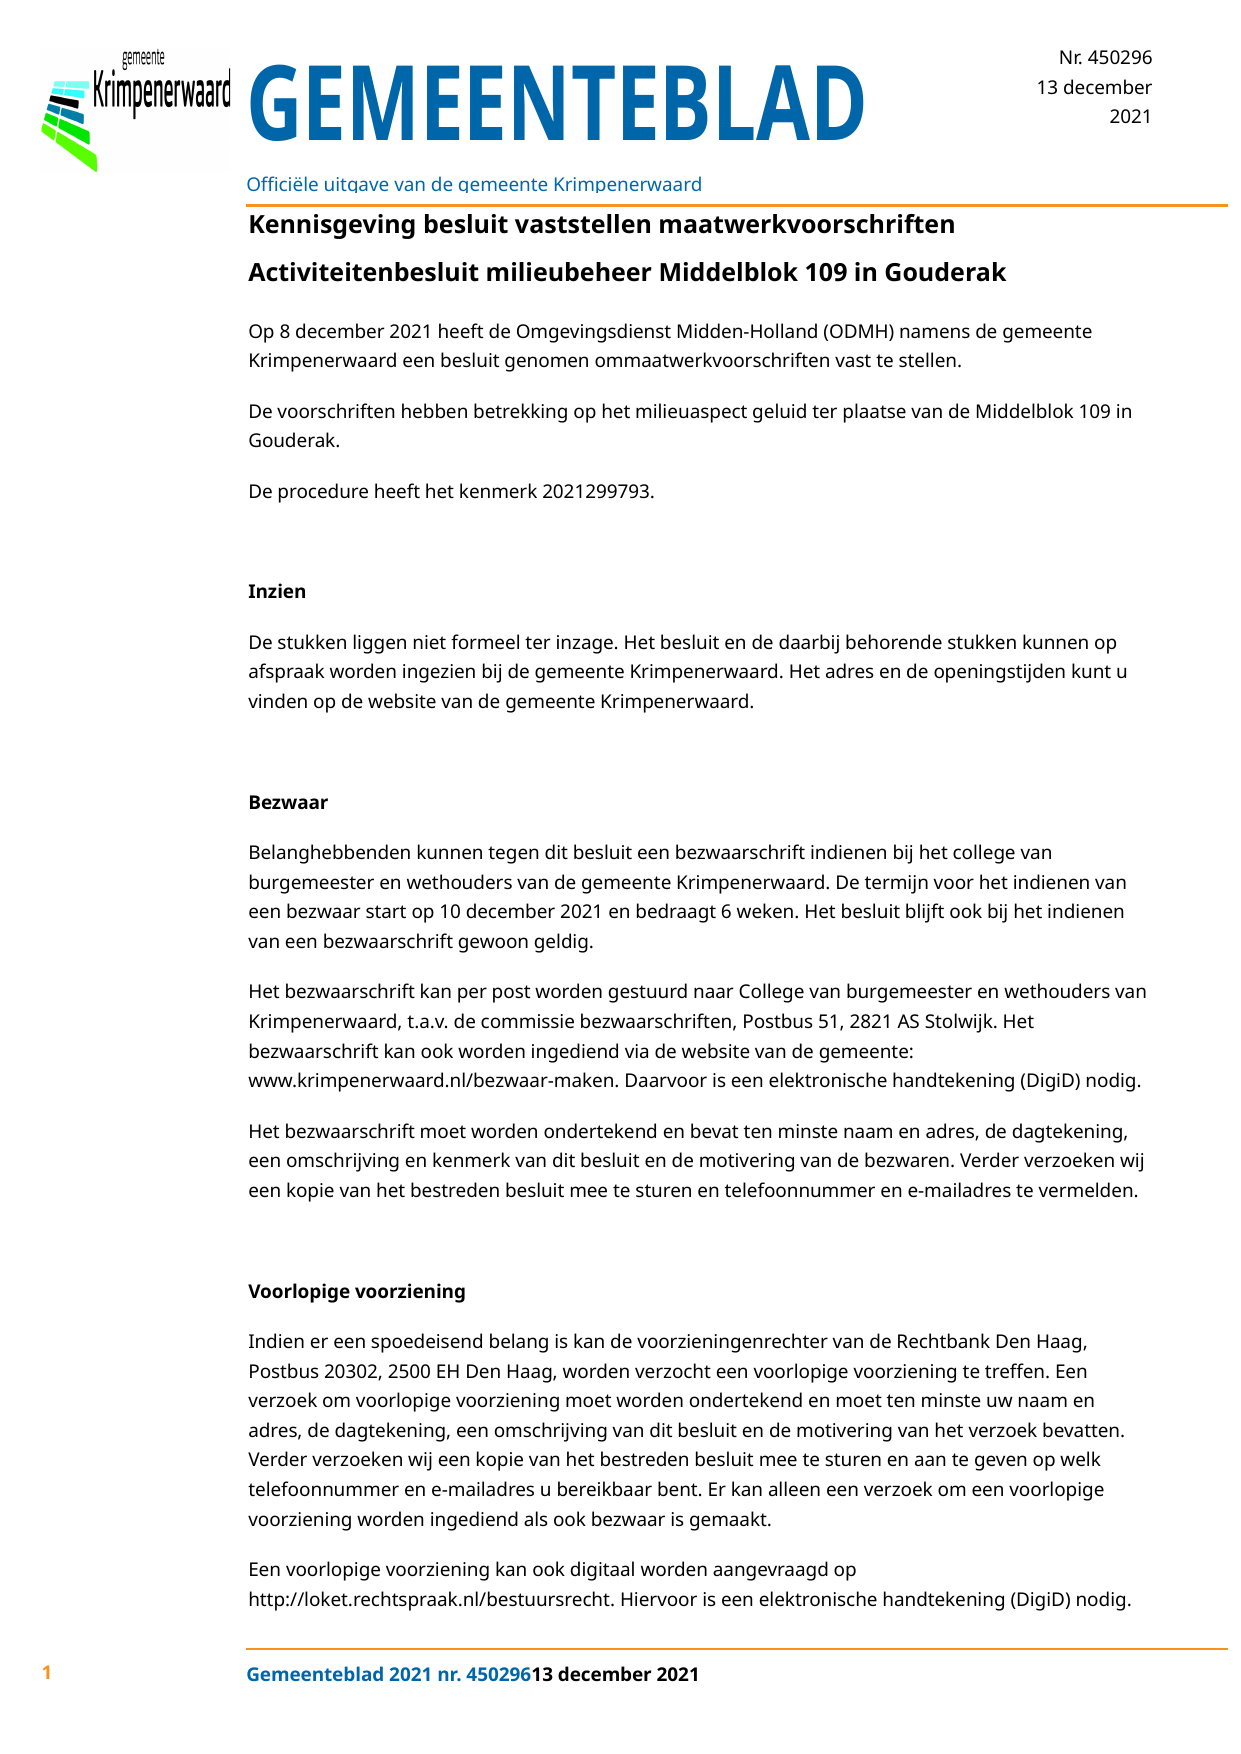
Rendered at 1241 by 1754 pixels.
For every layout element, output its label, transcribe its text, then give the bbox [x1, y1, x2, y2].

text De voorschriften hebben betrekking op het milieuaspect geluid ter plaatse van de Middelblok 109 in Gouderak. [248, 398, 1152, 453]
text Indien er een spoedeisend belang is kan de voorzieningenrechter van de Rechtbank Den Haag, Postbus 20302, 2500 EH Den Haag, worden verzocht een voorlopige voorziening te treffen. Een verzoek om voorlopige voorziening moet worden ondertekend en moet ten minste uw naam en adres, de dagtekening, een omschrijving van dit besluit en de motivering van het verzoek bevatten. Verder verzoeken wij een kopie van het bestreden besluit mee te sturen en aan te geven op welk telefoonnummer en e-mailadres u bereikbaar bent. Er kan alleen een verzoek om een voorlopige voorziening worden ingediend als ook bezwaar is gemaakt. [248, 1328, 1152, 1532]
text De procedure heeft het kenmerk 2021299793. [248, 478, 1152, 504]
text Een voorlopige voorziening kan ook digitaal worden aangevraagd op http://loket.rechtspraak.nl/bestuursrecht. Hiervoor is een elektronische handtekening (DigiD) nodig. [248, 1556, 1152, 1612]
text Voorlopige voorziening [248, 1278, 1152, 1304]
text De stukken liggen niet formeel ter inzage. Het besluit en de daarbij behorende stukken kunnen op afspraak worden ingezien bij de gemeente Krimpenerwaard. Het adres en de openingstijden kunt u vinden op de website van de gemeente Krimpenerwaard. [248, 629, 1152, 714]
text Bezwaar [248, 789, 1152, 815]
text Belanghebbenden kunnen tegen dit besluit een bezwaarschrift indienen bij het college van burgemeester en wethouders van de gemeente Krimpenerwaard. De termijn voor het indienen van een bezwaar start op 10 december 2021 en bedraagt 6 weken. Het besluit blijft ook bij het indienen van een bezwaarschrift gewoon geldig. [248, 839, 1152, 954]
text Kennisgeving besluit vaststellen maatwerkvoorschriften Activiteitenbesluit milieubeheer Middelblok 109 in Gouderak [248, 207, 1152, 288]
picture [41, 47, 231, 172]
text Het bezwaarschrift moet worden ondertekend en bevat ten minste naam en adres, de dagtekening, een omschrijving en kenmerk van dit besluit en de motivering van de bezwaren. Verder verzoeken wij een kopie van het bestreden besluit mee te sturen en telefoonnummer en e-mailadres te vermelden. [248, 1118, 1152, 1203]
text Het bezwaarschrift kan per post worden gestuurd naar College van burgemeester en wethouders van Krimpenerwaard, t.a.v. de commissie bezwaarschriften, Postbus 51, 2821 AS Stolwijk. Het bezwaarschrift kan ook worden ingediend via de website van de gemeente: www.krimpenerwaard.nl/bezwaar-maken. Daarvoor is een elektronische handtekening (DigiD) nodig. [248, 979, 1152, 1093]
text Inzien [248, 579, 1152, 604]
text Op 8 december 2021 heeft de Omgevingsdienst Midden-Holland (ODMH) namens de gemeente Krimpenerwaard een besluit genomen ommaatwerkvoorschriften vast te stellen. [248, 318, 1152, 373]
